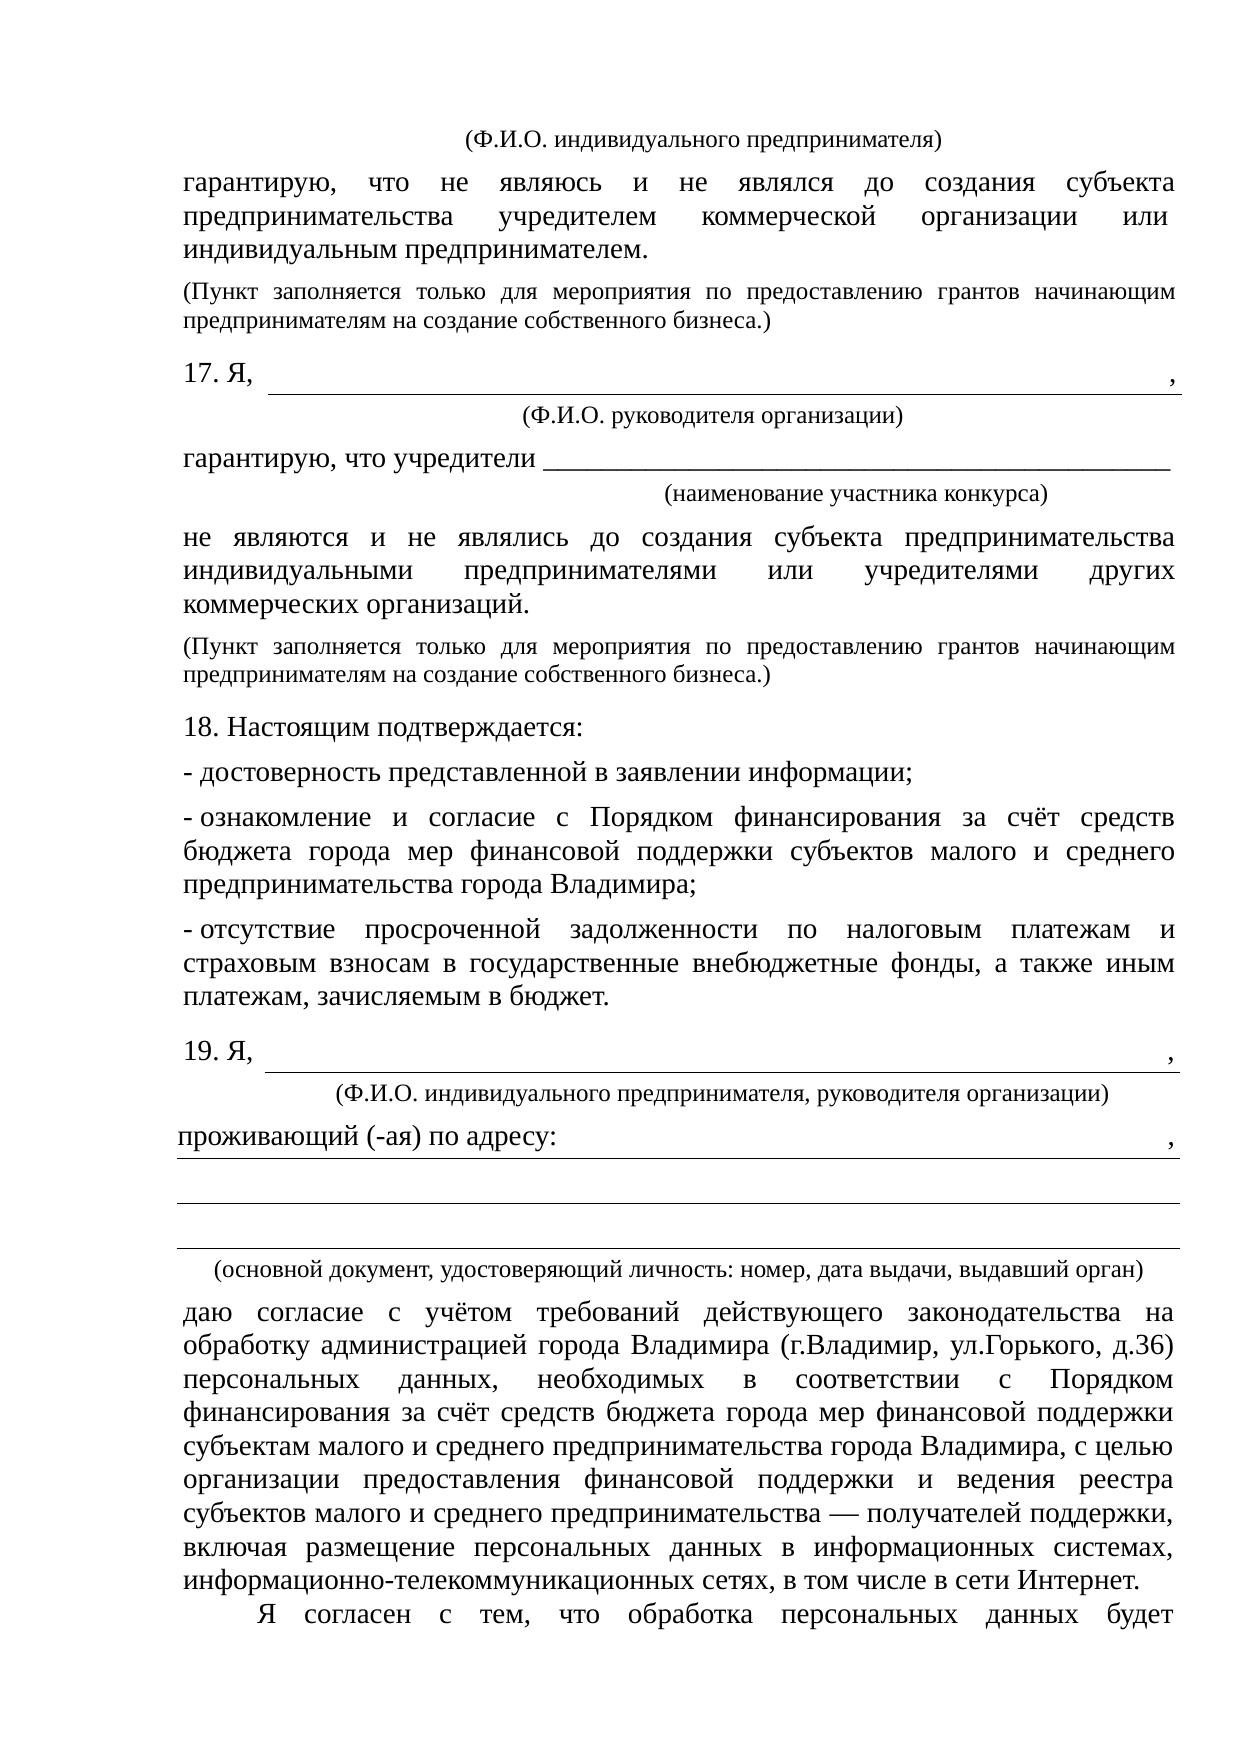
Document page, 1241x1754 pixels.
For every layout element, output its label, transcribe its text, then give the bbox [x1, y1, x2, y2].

table_cell (Ф.И.О. руководителя организации) [225, 394, 1182, 434]
table_header 17. Я, [177, 349, 268, 394]
table_cell гарантирую, что не являюсь и не являлся до создания субъекта предпринимательства учредителем коммерческой организации или индивидуальным предпринимателем. [177, 159, 1182, 271]
table_cell [177, 118, 225, 158]
table_cell - отсутствие просроченной задолженности по налоговым платежам и страховым взносам в государственные внебюджетные фонды, а также иным платежам, зачисляемым в бюджет. [177, 906, 1182, 1018]
table_cell (Ф.И.О. индивидуального предпринимателя) [225, 118, 1182, 158]
table_cell даю согласие с учётом требований действующего законодательства на обработку администрацией города Владимира (г.Владимир, ул.Горького, д.36) персональных данных, необходимых в соответствии с Порядком финансирования за счёт средств бюджета города мер финансовой поддержки субъектам малого и среднего предпринимательства города Владимира, с целью организации предоставления финансовой поддержки и ведения реестра субъектов малого и среднего предпринимательства — получателей поддержки, включая размещение персональных данных в информационных системах, информационно-телекоммуникационных сетях, в том числе в сети Интернет. Я согласен с тем, что обработка персональных данных будет [177, 1288, 1180, 1635]
table_cell , [563, 1113, 1180, 1158]
table_cell - ознакомление и согласие с Порядком финансирования за счёт средств бюджета города мер финансовой поддержки субъектов малого и среднего предпринимательства города Владимира; [177, 794, 1182, 906]
table_cell (Пункт заполняется только для мероприятия по предоставлению грантов начинающим предпринимателям на создание собственного бизнеса.) [177, 625, 1182, 694]
table_cell (Пункт заполняется только для мероприятия по предоставлению грантов начинающим предпринимателям на создание собственного бизнеса.) [177, 271, 1182, 339]
table_cell (основной документ, удостоверяющий личность: номер, дата выдачи, выдавший орган) [177, 1249, 1180, 1288]
table_header 19. Я, [177, 1027, 264, 1072]
table_cell [177, 394, 225, 434]
table_cell гарантирую, что учредители ___________________________________________ (наименование участника конкурса) [177, 434, 1182, 513]
table_cell - достоверность представленной в заявлении информации; [177, 749, 1182, 793]
table_cell не являются и не являлись до создания субъекта предпринимательства индивидуальными предпринимателями или учредителями других коммерческих организаций. [177, 513, 1182, 625]
table_header , [265, 1027, 1180, 1072]
table_cell [177, 1204, 1180, 1248]
table_cell [177, 1159, 1180, 1203]
table_header 18. Настоящим подтверждается: [177, 704, 1182, 748]
table_cell [177, 1072, 264, 1113]
table_header , [268, 349, 1182, 394]
table_cell (Ф.И.О. индивидуального предпринимателя, руководителя организации) [265, 1073, 1180, 1113]
table_cell проживающий (-ая) по адресу: [177, 1113, 563, 1158]
